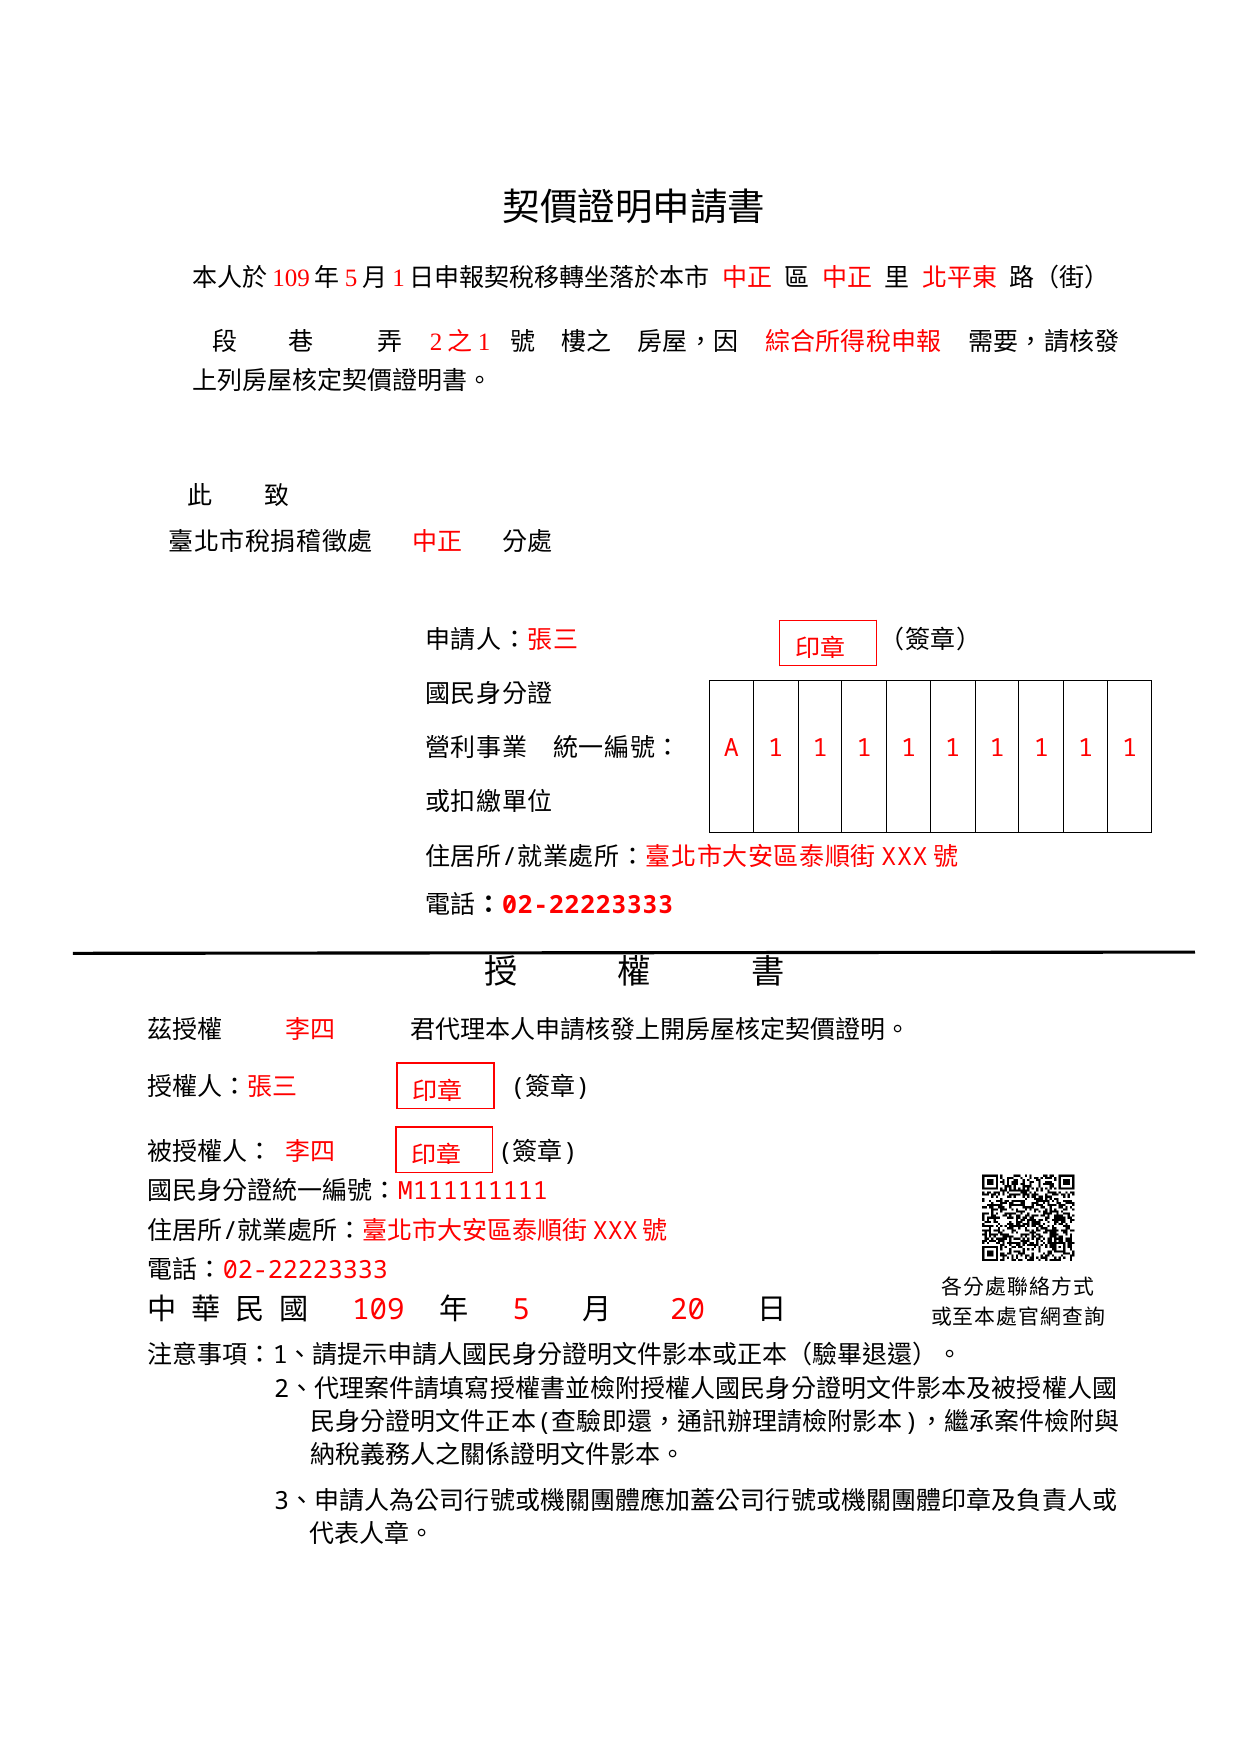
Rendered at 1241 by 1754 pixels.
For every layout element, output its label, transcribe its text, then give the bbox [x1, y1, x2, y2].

table_cell 1 [931, 681, 975, 832]
text 印章 [413, 1071, 478, 1100]
text [1083, 1173, 1120, 1206]
text [1083, 1212, 1120, 1246]
text 授權人：張三 [148, 1069, 396, 1102]
table_cell 1 [842, 681, 886, 832]
text (簽章) [493, 1134, 1120, 1167]
text 住居所/就業處所：臺北市大安區泰順街XXX號 [148, 1212, 973, 1246]
text [398, 1064, 493, 1108]
text 段 巷 弄 2之1 號 樓之 房屋，因 綜合所得稅申報 需要，請核發上列房屋核定契價證明書。 [192, 318, 1120, 397]
text 國民身分證統一編號：M111111111 [148, 1173, 973, 1206]
table_cell 1 [799, 681, 841, 832]
table_cell 1 [754, 681, 798, 832]
table_cell 1 [1108, 681, 1151, 832]
text 臺北市稅捐稽徵處 中正 分處 [148, 530, 1120, 555]
text 2、代理案件請填寫授權書並檢附授權人國民身分證明文件影本及被授權人國民身分證明文件正本(查驗即還，通訊辦理請檢附影本)，繼承案件檢附與納稅義務人之關係證明文件影本。 [274, 1370, 1120, 1470]
table_header 申請人：張三 國民身分證 營利事業 統一編號： 或扣繳單位 [361, 615, 709, 832]
table_cell 1 [1064, 681, 1107, 832]
table_cell 1 [1019, 681, 1063, 832]
text 契價證明申請書 [148, 177, 1120, 231]
table_cell 住居所/就業處所：臺北市大安區泰順街XXX號 [361, 832, 1151, 886]
table_cell 1 [976, 681, 1018, 832]
table_cell 1 [887, 681, 930, 832]
table_cell A [710, 681, 753, 832]
text 本人於109年5月1日申報契稅移轉坐落於本市 中正 區 中正 里 北平東 路（街） [192, 255, 1120, 295]
text 3、申請人為公司行號或機關團體應加蓋公司行號或機關團體印章及負責人或代表人章。 [274, 1483, 1120, 1549]
table_header （簽章） [709, 615, 1151, 680]
text [397, 1128, 492, 1172]
text 此 致 [148, 476, 1120, 512]
text 授 權 書 [96, 954, 1173, 991]
text 注意事項：1、請提示申請人國民身分證明文件影本或正本（驗畢退還）。 [148, 1337, 1120, 1370]
text 被授權人： 李四 [148, 1134, 395, 1167]
table_cell 電話：02-22223333 [361, 886, 1151, 948]
text 茲授權 李四 君代理本人申請核發上開房屋核定契價證明。 [148, 1012, 1120, 1046]
text (簽章) [495, 1069, 1120, 1102]
text 印章 [411, 1135, 477, 1164]
text 中 華 民 國 109 年 5 月 20 日 [148, 1297, 915, 1324]
text 電話：02-22223333 [1083, 1252, 1120, 1262]
text 電話：02-22223333 [148, 1252, 973, 1285]
